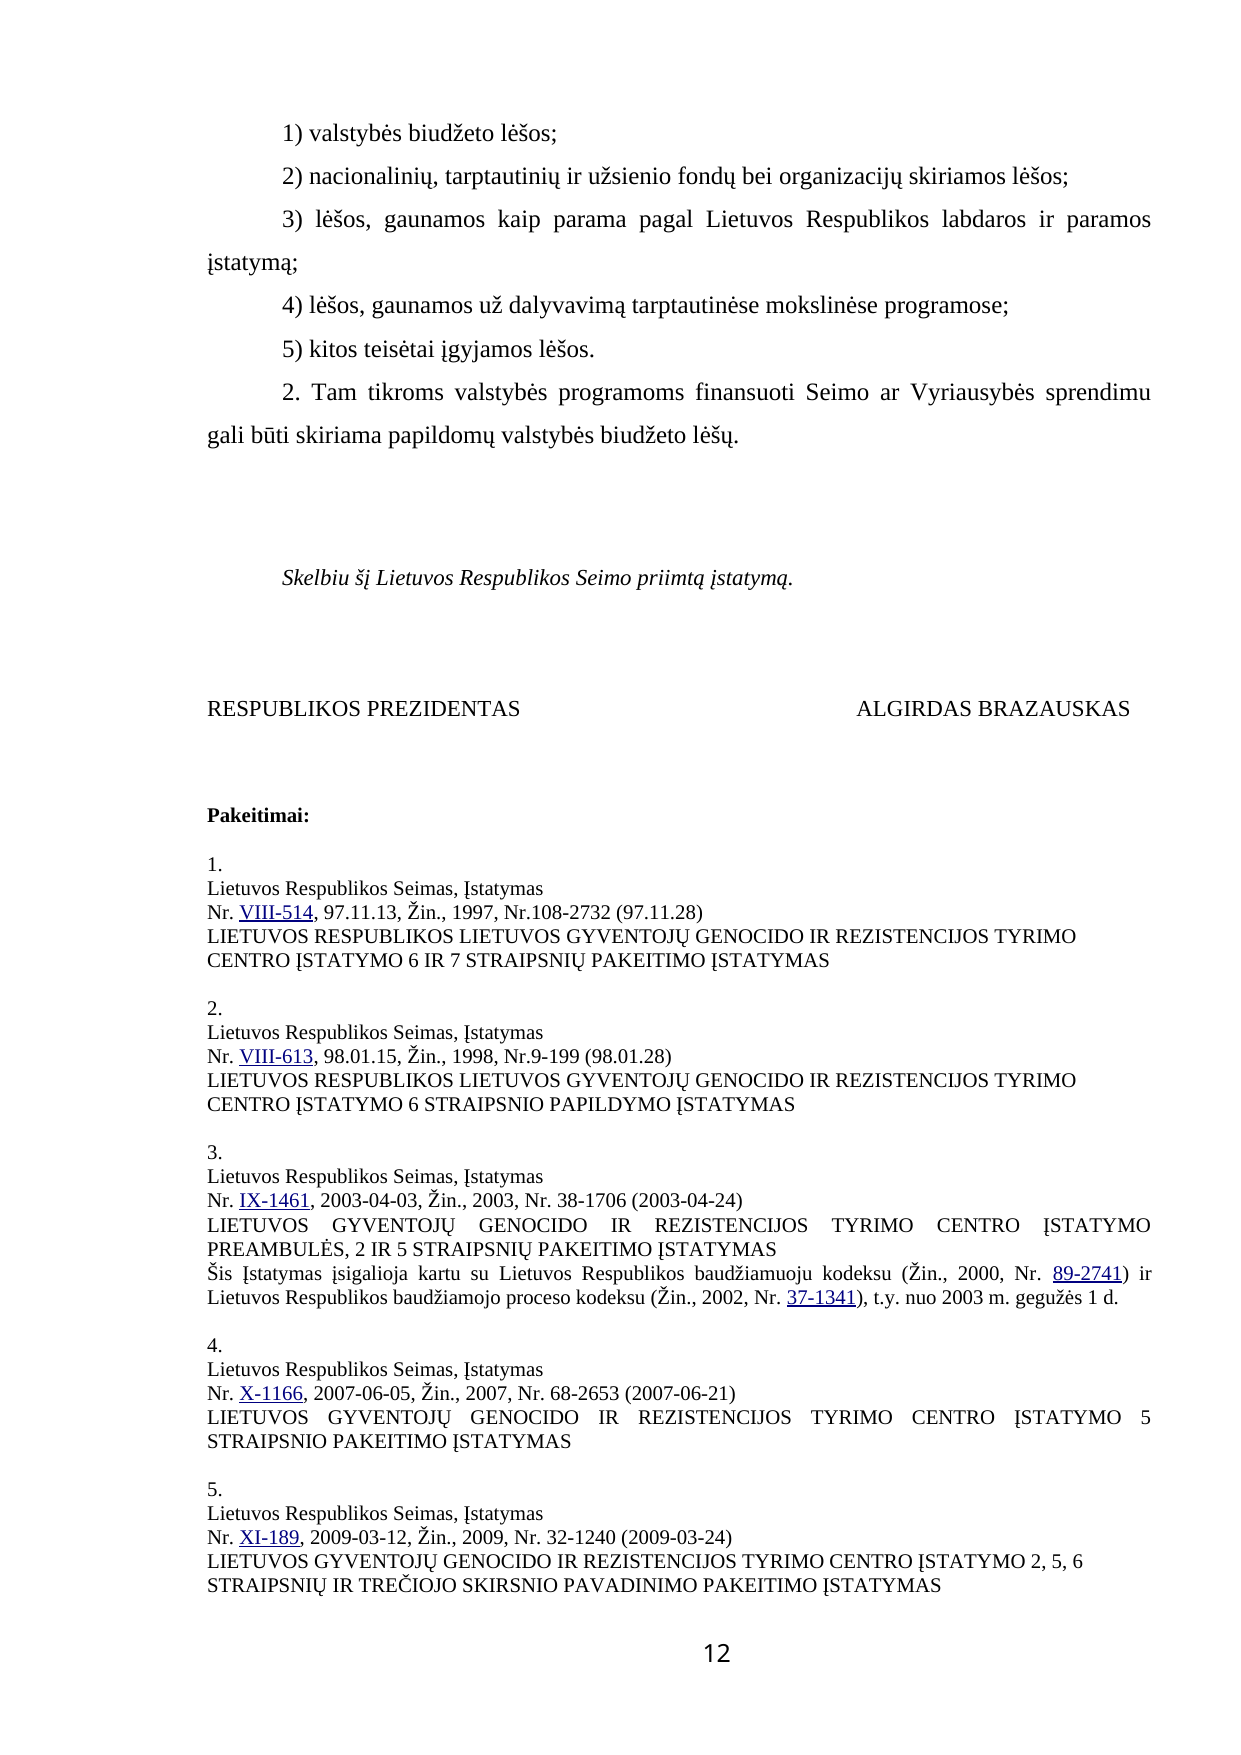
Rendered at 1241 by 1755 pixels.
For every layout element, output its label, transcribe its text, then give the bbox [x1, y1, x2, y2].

text 1. [207, 852, 1152, 876]
text Lietuvos Respublikos Seimas, Įstatymas [207, 1020, 1152, 1044]
text Nr. X-1166, 2007-06-05, Žin., 2007, Nr. 68-2653 (2007-06-21) [207, 1381, 1152, 1405]
text LIETUVOS RESPUBLIKOS LIETUVOS GYVENTOJŲ GENOCIDO IR REZISTENCIJOS TYRIMO CENTRO ĮSTATYMO 6 IR 7 STRAIPSNIŲ PAKEITIMO ĮSTATYMAS [207, 924, 1152, 972]
text LIETUVOS GYVENTOJŲ GENOCIDO IR REZISTENCIJOS TYRIMO CENTRO ĮSTATYMO 5 STRAIPSNIO PAKEITIMO ĮSTATYMAS [207, 1405, 1152, 1453]
text LIETUVOS GYVENTOJŲ GENOCIDO IR REZISTENCIJOS TYRIMO CENTRO ĮSTATYMO 2, 5, 6 STRAIPSNIŲ IR TREČIOJO SKIRSNIO PAVADINIMO PAKEITIMO ĮSTATYMAS [207, 1549, 1152, 1597]
text Nr. VIII-514, 97.11.13, Žin., 1997, Nr.108-2732 (97.11.28) [207, 900, 1152, 924]
text 3. [207, 1140, 1152, 1164]
text 4) lėšos, gaunamos už dalyvavimą tarptautinėse mokslinėse programose; [207, 291, 1152, 319]
text 3) lėšos, gaunamos kaip parama pagal Lietuvos Respublikos labdaros ir paramos įstatymą; [207, 204, 1152, 276]
text LIETUVOS GYVENTOJŲ GENOCIDO IR REZISTENCIJOS TYRIMO CENTRO ĮSTATYMO PREAMBULĖS, 2 IR 5 STRAIPSNIŲ PAKEITIMO ĮSTATYMAS [207, 1212, 1152, 1261]
text Nr. XI-189, 2009-03-12, Žin., 2009, Nr. 32-1240 (2009-03-24) [207, 1525, 1152, 1549]
text 5. [207, 1477, 1152, 1501]
text Šis Įstatymas įsigalioja kartu su Lietuvos Respublikos baudžiamuoju kodeksu (Žin., 2000, Nr. 89-2741) ir Lietuvos Respublikos baudžiamojo proceso kodeksu (Žin., 2002, Nr. 37-1341), t.y. nuo 2003 m. gegužės 1 d. [207, 1261, 1152, 1309]
text RESPUBLIKOS PREZIDENTAS ALGIRDAS BRAZAUSKAS [207, 696, 1152, 722]
text Lietuvos Respublikos Seimas, Įstatymas [207, 1357, 1152, 1381]
text Lietuvos Respublikos Seimas, Įstatymas [207, 1501, 1152, 1525]
text 2. Tam tikroms valstybės programoms finansuoti Seimo ar Vyriausybės sprendimu gali būti skiriama papildomų valstybės biudžeto lėšų. [207, 377, 1152, 449]
text Pakeitimai: [207, 803, 1152, 827]
text 2) nacionalinių, tarptautinių ir užsienio fondų bei organizacijų skiriamos lėšos; [207, 161, 1152, 190]
text Nr. VIII-613, 98.01.15, Žin., 1998, Nr.9-199 (98.01.28) [207, 1044, 1152, 1068]
text 1) valstybės biudžeto lėšos; [207, 118, 1152, 147]
text LIETUVOS RESPUBLIKOS LIETUVOS GYVENTOJŲ GENOCIDO IR REZISTENCIJOS TYRIMO CENTRO ĮSTATYMO 6 STRAIPSNIO PAPILDYMO ĮSTATYMAS [207, 1068, 1152, 1116]
text Nr. IX-1461, 2003-04-03, Žin., 2003, Nr. 38-1706 (2003-04-24) [207, 1188, 1152, 1212]
text 2. [207, 996, 1152, 1020]
text Lietuvos Respublikos Seimas, Įstatymas [207, 1164, 1152, 1188]
text Skelbiu šį Lietuvos Respublikos Seimo priimtą įstatymą. [207, 564, 1152, 590]
text Lietuvos Respublikos Seimas, Įstatymas [207, 876, 1152, 900]
text 4. [207, 1333, 1152, 1357]
text 5) kitos teisėtai įgyjamos lėšos. [207, 334, 1152, 362]
